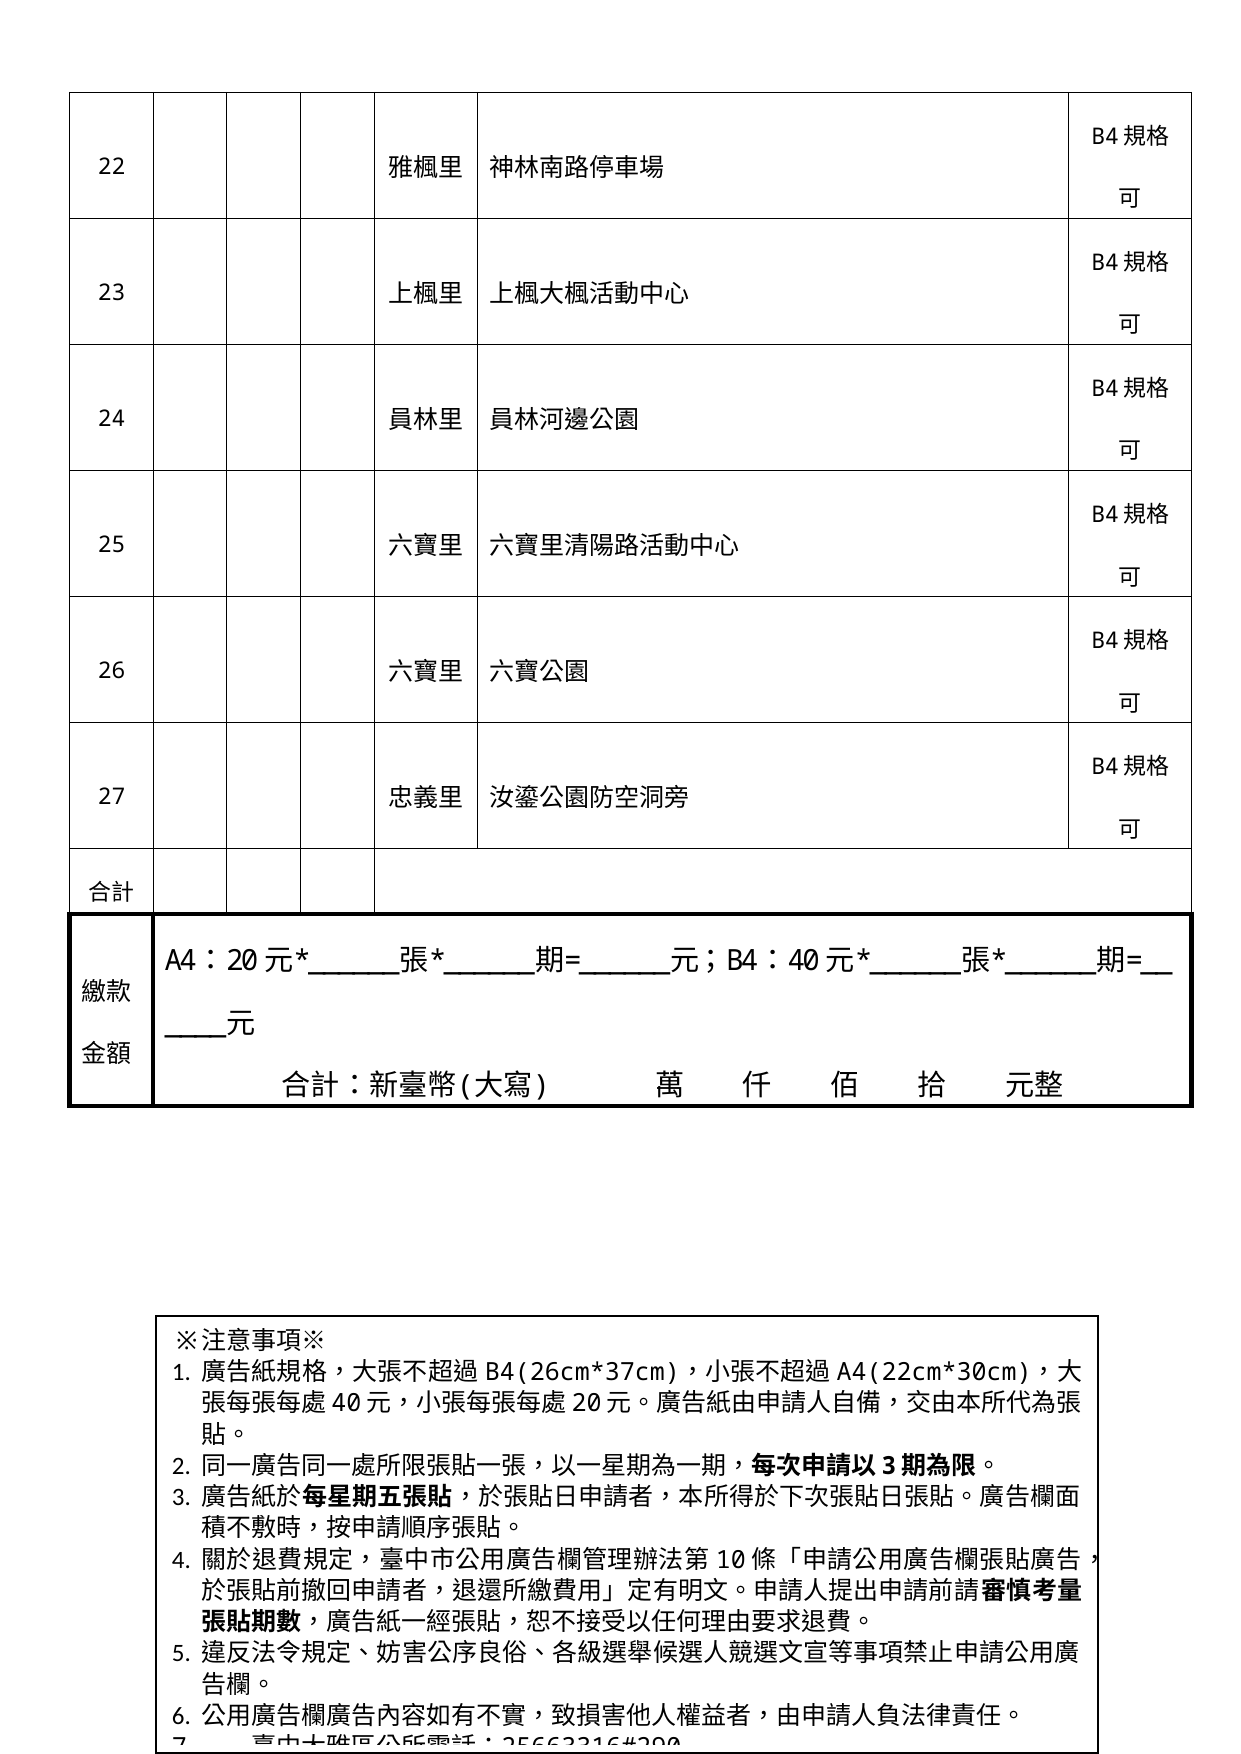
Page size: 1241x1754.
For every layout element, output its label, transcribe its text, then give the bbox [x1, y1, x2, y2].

table_cell B4規格可 [1069, 723, 1191, 848]
table_cell [301, 219, 374, 344]
list 同一廣告同一處所限張貼一張，以一星期為一期，每次申請以3期為限。 [172, 1449, 1082, 1481]
table_cell 上楓大楓活動中心 [478, 219, 1068, 344]
table_cell [154, 597, 226, 722]
list 公用廣告欄廣告內容如有不實，致損害他人權益者，由申請人負法律責任。 [172, 1699, 1082, 1731]
table_cell 上楓里 [375, 219, 477, 344]
table_cell 25 [70, 471, 153, 596]
table_cell [227, 723, 300, 848]
table_cell [154, 849, 226, 912]
table_cell [375, 849, 1191, 912]
list 廣告紙於每星期五張貼，於張貼日申請者，本所得於下次張貼日張貼。廣告欄面積不敷時，按申請順序張貼。 [172, 1481, 1082, 1543]
table_cell [154, 723, 226, 848]
table_cell [154, 219, 226, 344]
table_cell 合計 [70, 849, 153, 912]
table_cell 22 [70, 93, 153, 218]
table_cell 六寶里清陽路活動中心 [478, 471, 1068, 596]
table_cell [154, 471, 226, 596]
list 廣告紙規格，大張不超過B4(26cm*37cm)，小張不超過A4(22cm*30cm)，大張每張每處40元，小張每張每處20元。廣告紙由申請人自備，交由本所代為張貼。 [172, 1356, 1082, 1449]
table_cell [301, 93, 374, 218]
table_cell 汝鎏公園防空洞旁 [478, 723, 1068, 848]
table_cell A4：20元*______張*______期=______元；B4：40元*______張*______期=______元 合計：新臺幣(大寫) 萬 仟 佰 拾 元整 [155, 916, 1189, 1104]
list 關於退費規定，臺中市公用廣告欄管理辦法第10條「申請公用廣告欄張貼廣告，於張貼前撤回申請者，退還所繳費用」定有明文。申請人提出申請前請審慎考量張貼期數，廣告紙一經張貼，恕不接受以任何理由要求退費。 [172, 1543, 1082, 1637]
table_cell [227, 849, 300, 912]
table_cell 忠義里 [375, 723, 477, 848]
table_cell B4規格可 [1069, 597, 1191, 722]
table_cell [227, 471, 300, 596]
list 臺中大雅區公所電話：25663316#290 [172, 1731, 1082, 1745]
table_cell B4規格可 [1069, 219, 1191, 344]
table_cell [301, 471, 374, 596]
table_cell B4規格可 [1069, 471, 1191, 596]
table_cell B4規格可 [1069, 345, 1191, 470]
table_cell 23 [70, 219, 153, 344]
table_cell [301, 597, 374, 722]
table_cell 員林河邊公園 [478, 345, 1068, 470]
table_cell [154, 93, 226, 218]
text ※注意事項※ [172, 1324, 1082, 1356]
table_cell 六寶里 [375, 597, 477, 722]
table_cell 26 [70, 597, 153, 722]
table_cell 員林里 [375, 345, 477, 470]
table_cell [301, 723, 374, 848]
table_cell 六寶公園 [478, 597, 1068, 722]
table_cell [227, 597, 300, 722]
table_cell 六寶里 [375, 471, 477, 596]
table_cell [154, 345, 226, 470]
list 違反法令規定、妨害公序良俗、各級選舉候選人競選文宣等事項禁止申請公用廣告欄。 [172, 1637, 1082, 1699]
table_cell [227, 345, 300, 470]
table_cell 27 [70, 723, 153, 848]
table_cell [301, 345, 374, 470]
table_cell [227, 219, 300, 344]
table_cell 繳款金額 [72, 916, 151, 1104]
table_cell B4規格可 [1069, 93, 1191, 218]
table_cell [227, 93, 300, 218]
table_cell 24 [70, 345, 153, 470]
table_cell 雅楓里 [375, 93, 477, 218]
table_cell 神林南路停車場 [478, 93, 1068, 218]
table_cell [301, 849, 374, 912]
